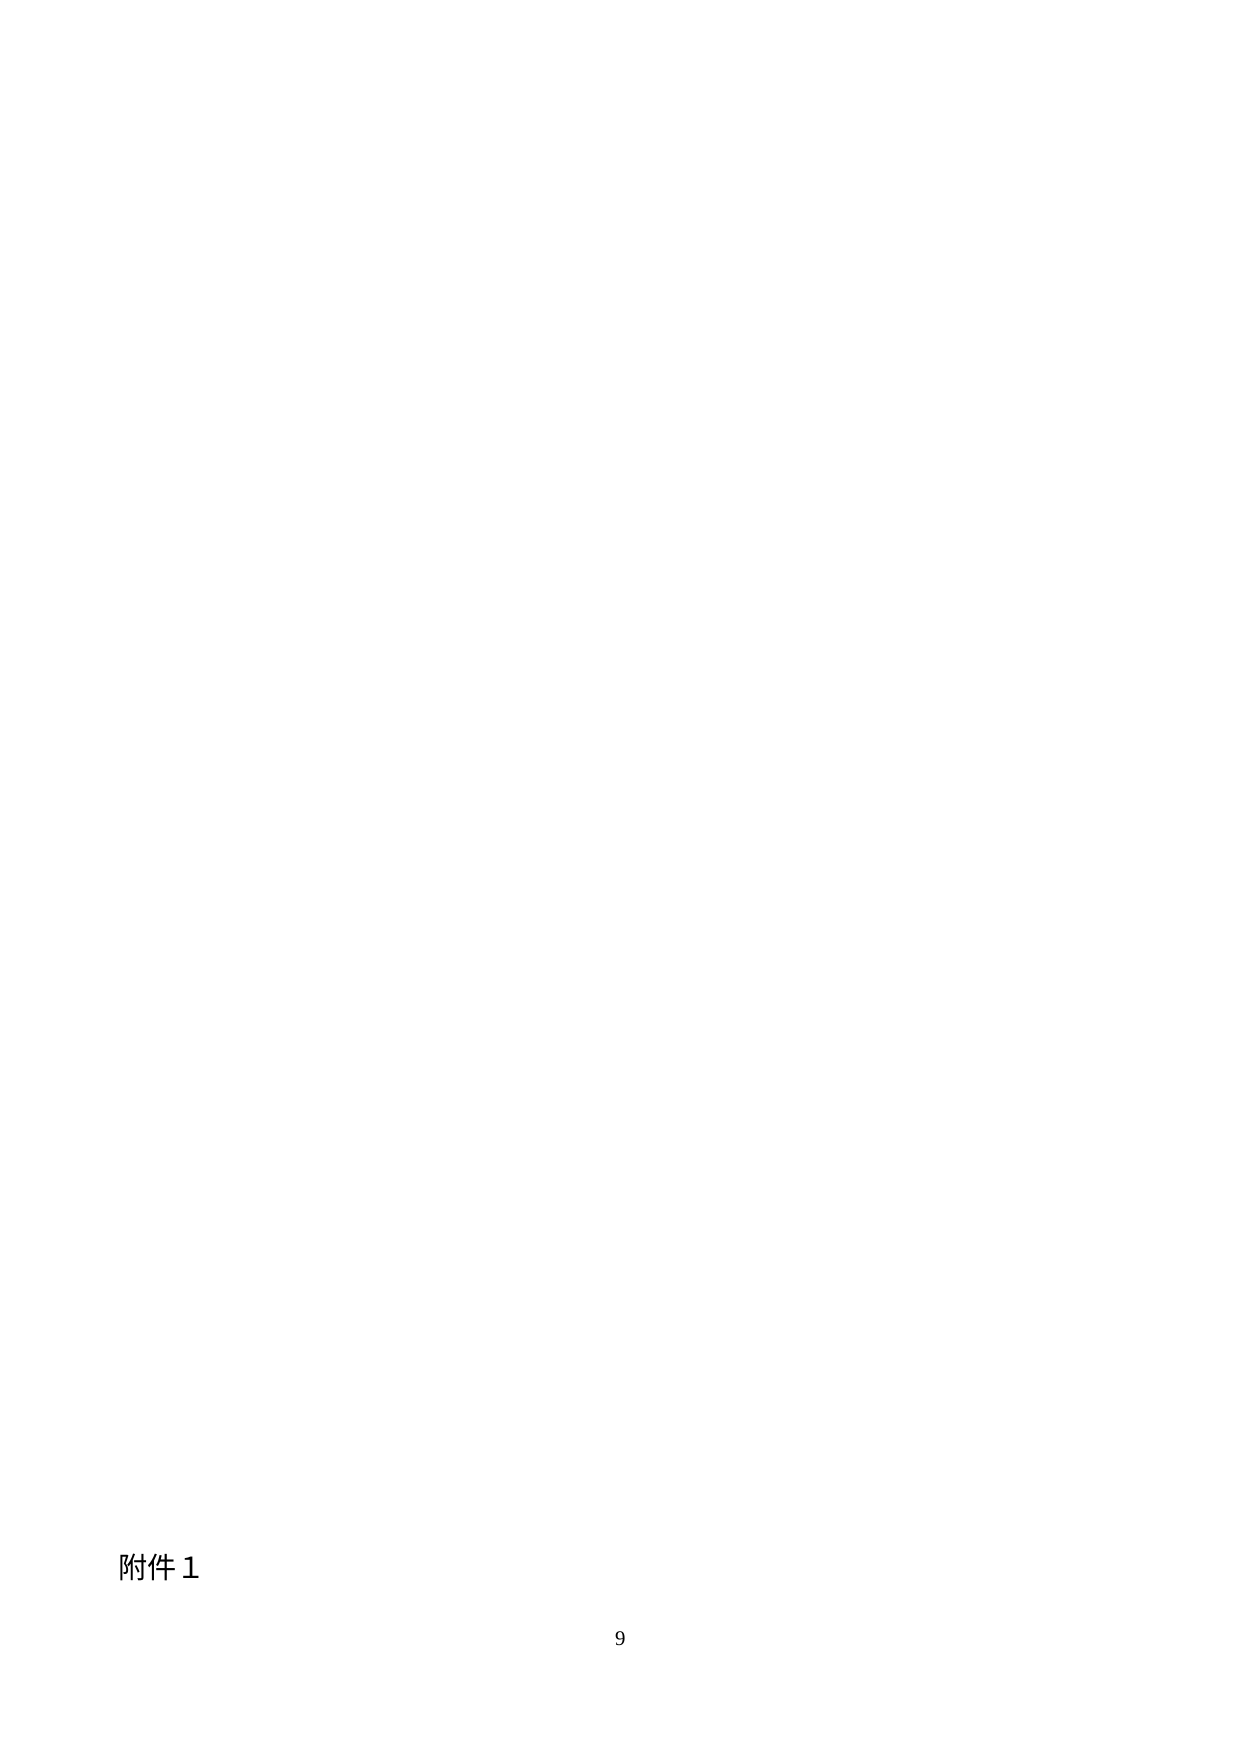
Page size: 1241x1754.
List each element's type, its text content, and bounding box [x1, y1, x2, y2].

text 附件１ [118, 1545, 1122, 1587]
